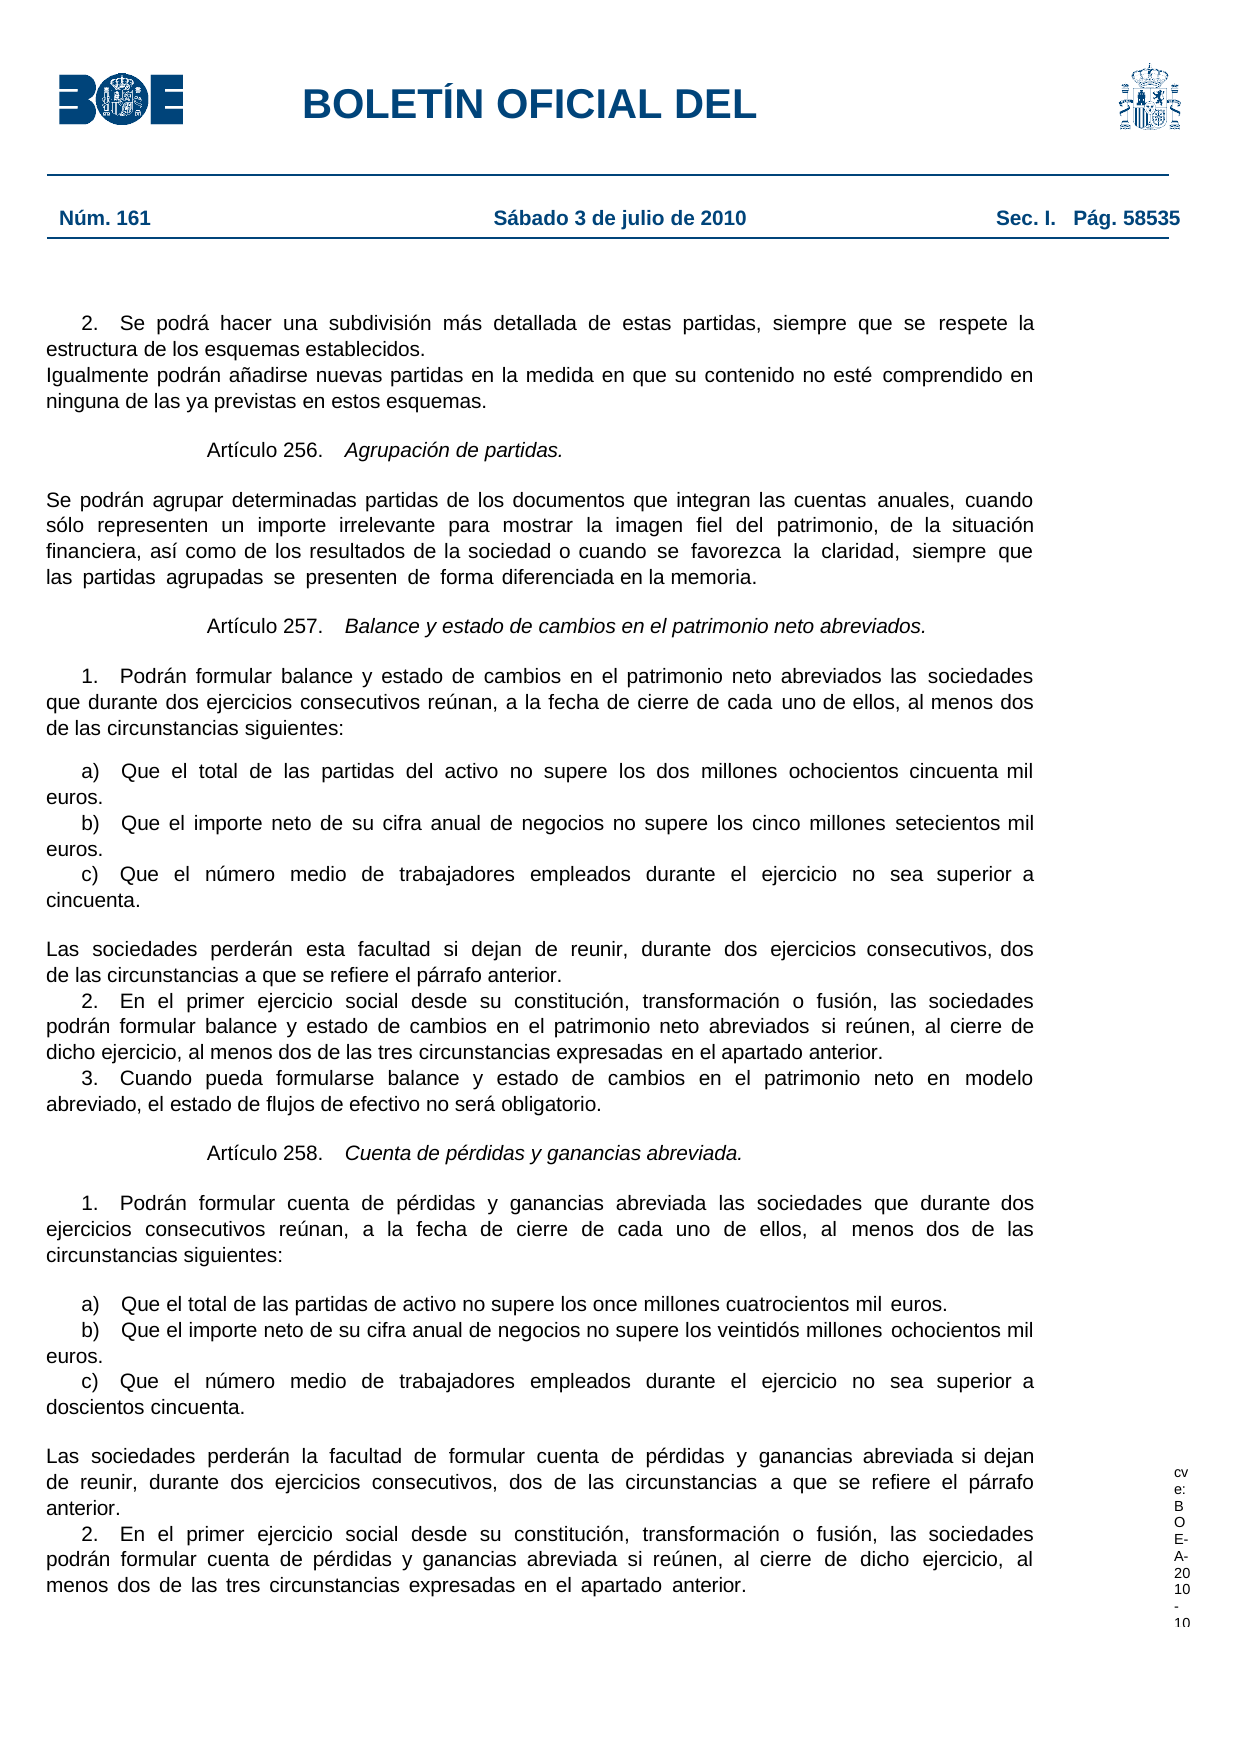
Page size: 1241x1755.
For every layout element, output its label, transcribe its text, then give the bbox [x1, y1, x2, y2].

text Las sociedades perderán la facultad de formular cuenta de pérdidas y ganancias abreviada si dejan de reunir, durante dos ejercicios consecutivos, dos de las circunstancias a que se refiere el párrafo anterior. [46, 1444, 1034, 1520]
list Podrán formular balance y estado de cambios en el patrimonio neto abreviados las sociedades que durante dos ejercicios consecutivos reúnan, a la fecha de cierre de cada uno de ellos, al menos dos de las circunstancias siguientes: [46, 664, 1034, 740]
subtitle Núm. 161 Sábado 3 de julio de 2010 Sec. I. Pág. 58535 [59, 205, 1195, 229]
text Artículo 258. Cuenta de pérdidas y ganancias abreviada. [207, 1141, 1195, 1165]
list Se podrá hacer una subdivisión más detallada de estas partidas, siempre que se respete la estructura de los esquemas establecidos. [46, 311, 1034, 361]
text Las sociedades perderán esta facultad si dejan de reunir, durante dos ejercicios consecutivos, dos de las circunstancias a que se refiere el párrafo anterior. [46, 937, 1034, 987]
text Artículo 257. Balance y estado de cambios en el patrimonio neto abreviados. [207, 614, 1195, 638]
text cve: BOE-A-2010-10544 [1174, 1463, 1191, 1626]
list Que el número medio de trabajadores empleados durante el ejercicio no sea superior a doscientos cincuenta. [46, 1369, 1034, 1419]
list En el primer ejercicio social desde su constitución, transformación o fusión, las sociedades podrán formular balance y estado de cambios en el patrimonio neto abreviados si reúnen, al cierre de dicho ejercicio, al menos dos de las tres circunstancias expresadas en el apartado anterior. [46, 988, 1034, 1064]
list Que el total de las partidas de activo no supere los once millones cuatrocientos mil euros. [46, 1292, 1034, 1316]
list Cuando pueda formularse balance y estado de cambios en el patrimonio neto en modelo abreviado, el estado de flujos de efectivo no será obligatorio. [46, 1066, 1034, 1116]
list Que el número medio de trabajadores empleados durante el ejercicio no sea superior a cincuenta. [46, 862, 1034, 912]
list En el primer ejercicio social desde su constitución, transformación o fusión, las sociedades podrán formular cuenta de pérdidas y ganancias abreviada si reúnen, al cierre de dicho ejercicio, al menos dos de las tres circunstancias expresadas en el apartado anterior. [46, 1521, 1034, 1597]
list Que el importe neto de su cifra anual de negocios no supere los cinco millones setecientos mil euros. [46, 811, 1034, 860]
list Que el importe neto de su cifra anual de negocios no supere los veintidós millones ochocientos mil euros. [46, 1318, 1034, 1367]
text Artículo 256. Agrupación de partidas. [207, 438, 1195, 462]
text Igualmente podrán añadirse nuevas partidas en la medida en que su contenido no esté comprendido en ninguna de las ya previstas en estos esquemas. [46, 363, 1034, 412]
list Podrán formular cuenta de pérdidas y ganancias abreviada las sociedades que durante dos ejercicios consecutivos reúnan, a la fecha de cierre de cada uno de ellos, al menos dos de las circunstancias siguientes: [46, 1191, 1034, 1266]
text Se podrán agrupar determinadas partidas de los documentos que integran las cuentas anuales, cuando sólo representen un importe irrelevante para mostrar la imagen fiel del patrimonio, de la situación financiera, así como de los resultados de la sociedad o cuando se favorezca la claridad, siempre que las partidas agrupadas se presenten de forma diferenciada en la memoria. [46, 487, 1034, 589]
list Que el total de las partidas del activo no supere los dos millones ochocientos cincuenta mil euros. [46, 759, 1034, 809]
